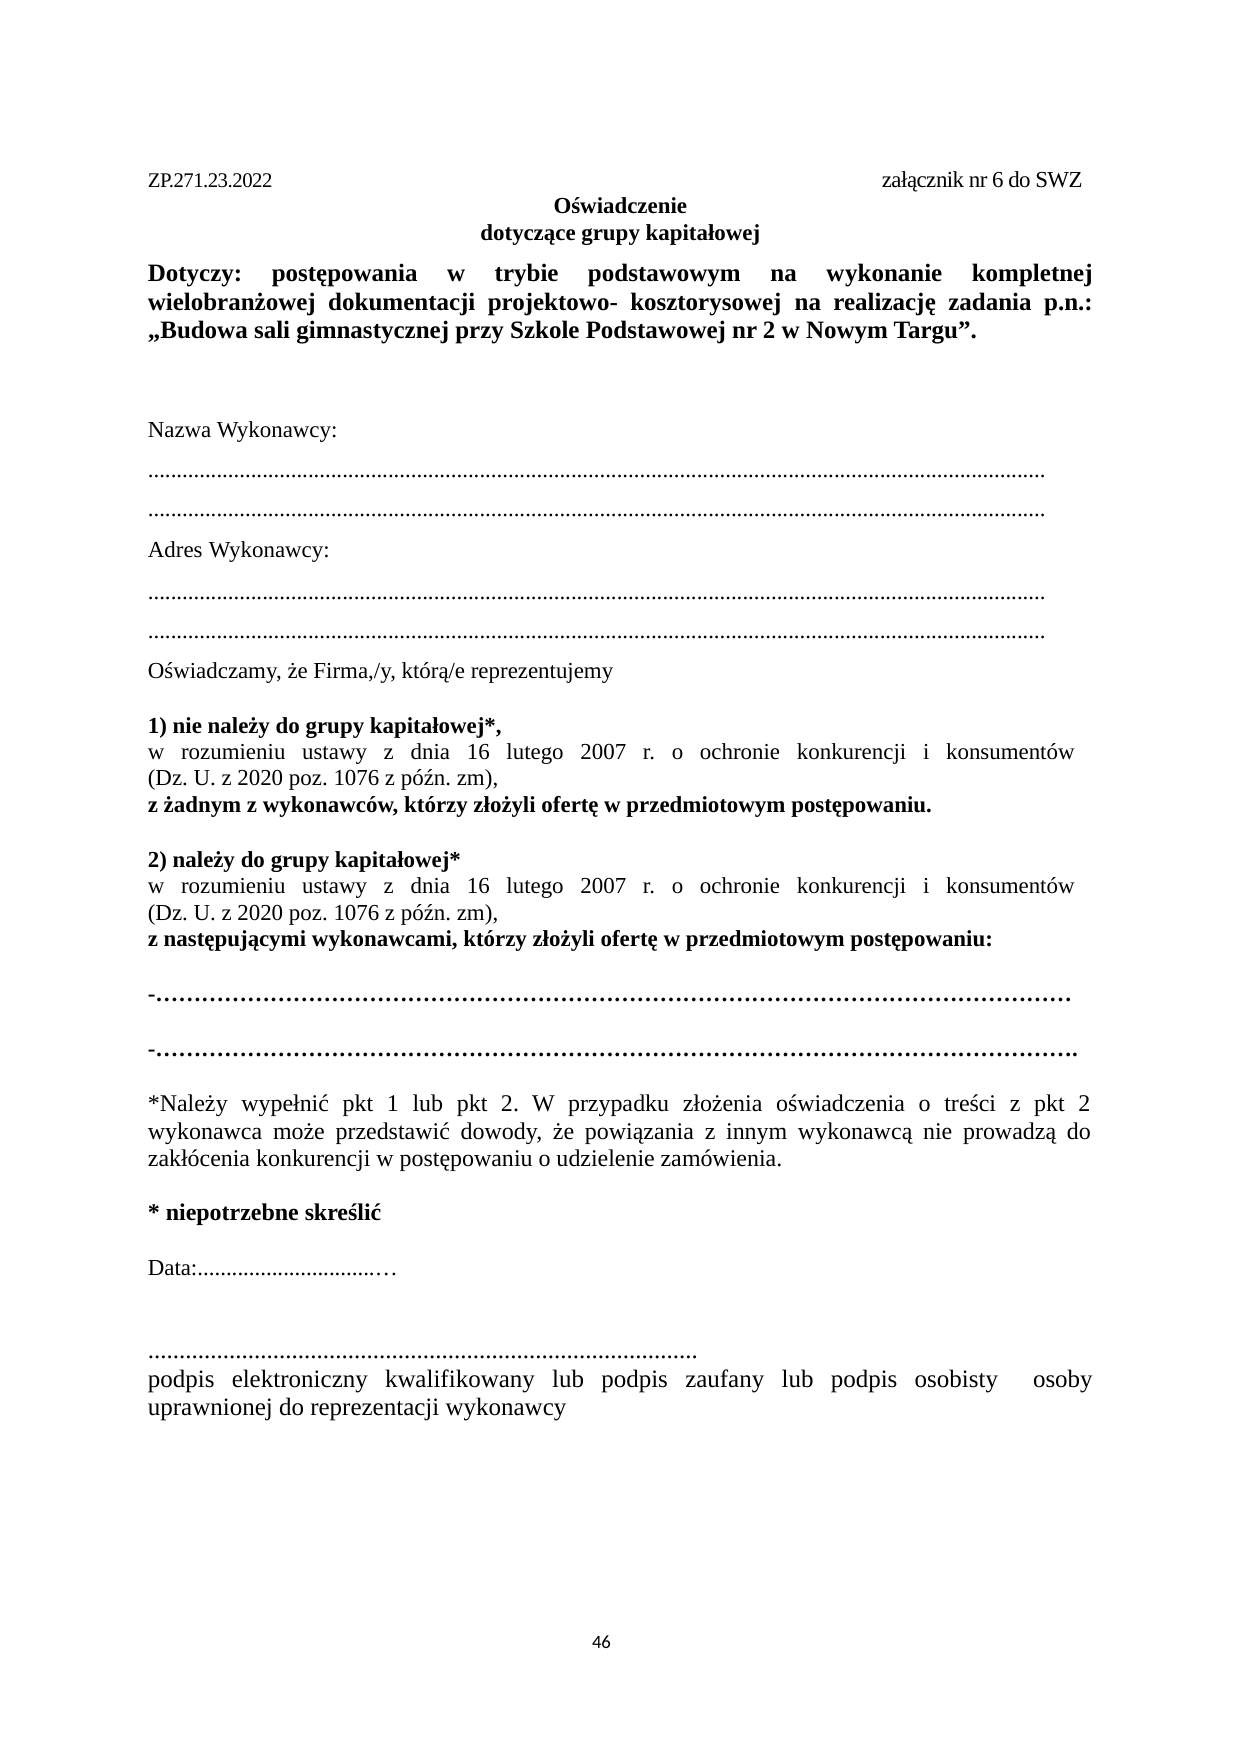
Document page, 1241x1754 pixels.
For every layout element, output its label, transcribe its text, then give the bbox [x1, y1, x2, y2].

text *Należy wypełnić pkt 1 lub pkt 2. W przypadku złożenia oświadczenia o treści z pkt 2 wykonawca może przedstawić dowody, że powiązania z innym wykonawcą nie prowadzą do zakłócenia konkurencji w postępowaniu o udzielenie zamówienia. [148, 1089, 1093, 1172]
text w rozumieniu ustawy z dnia 16 lutego 2007 r. o ochronie konkurencji i konsumentów (Dz. U. z 2020 poz. 1076 z późn. zm), [148, 738, 1093, 791]
text ........................................................................................ [148, 1335, 1093, 1364]
text ............................................................................................................................................................. [148, 456, 1093, 482]
text w rozumieniu ustawy z dnia 16 lutego 2007 r. o ochronie konkurencji i konsumentów (Dz. U. z 2020 poz. 1076 z późn. zm), [148, 872, 1093, 925]
text -…………………………………………………………………………………………………………. [148, 1035, 1093, 1062]
text ZP.271.23.2022 załącznik nr 6 do SWZ [148, 166, 1093, 192]
text * niepotrzebne skreślić [148, 1198, 1093, 1226]
text 1) nie należy do grupy kapitałowej*, [148, 712, 1093, 738]
text ............................................................................................................................................................. [148, 617, 1093, 643]
text 2) należy do grupy kapitałowej* [148, 846, 1093, 872]
text Nazwa Wykonawcy: [148, 416, 1093, 442]
text Adres Wykonawcy: [148, 534, 1093, 563]
text Data:...............................… [148, 1253, 1093, 1280]
text -………………………………………………………………………………………………………… [148, 980, 1093, 1006]
text dotyczące grupy kapitałowej [148, 218, 1093, 245]
text Oświadczamy, że Firma,/y, którą/e reprezentujemy [148, 657, 1093, 683]
text Oświadczenie [148, 192, 1093, 218]
text z żadnym z wykonawców, którzy złożyli ofertę w przedmiotowym postępowaniu. [148, 791, 1093, 817]
text ............................................................................................................................................................. [148, 578, 1093, 604]
text Dotyczy: postępowania w trybie podstawowym na wykonanie kompletnej wielobranżowej dokumentacji projektowo- kosztorysowej na realizację zadania p.n.: „Budowa sali gimnastycznej przy Szkole Podstawowej nr 2 w Nowym Targu”. [148, 258, 1093, 344]
text podpis elektroniczny kwalifikowany lub podpis zaufany lub podpis osobisty osoby uprawnionej do reprezentacji wykonawcy [148, 1364, 1093, 1421]
text ............................................................................................................................................................. [148, 495, 1093, 521]
text z następującymi wykonawcami, którzy złożyli ofertę w przedmiotowym postępowaniu: [148, 925, 1093, 951]
